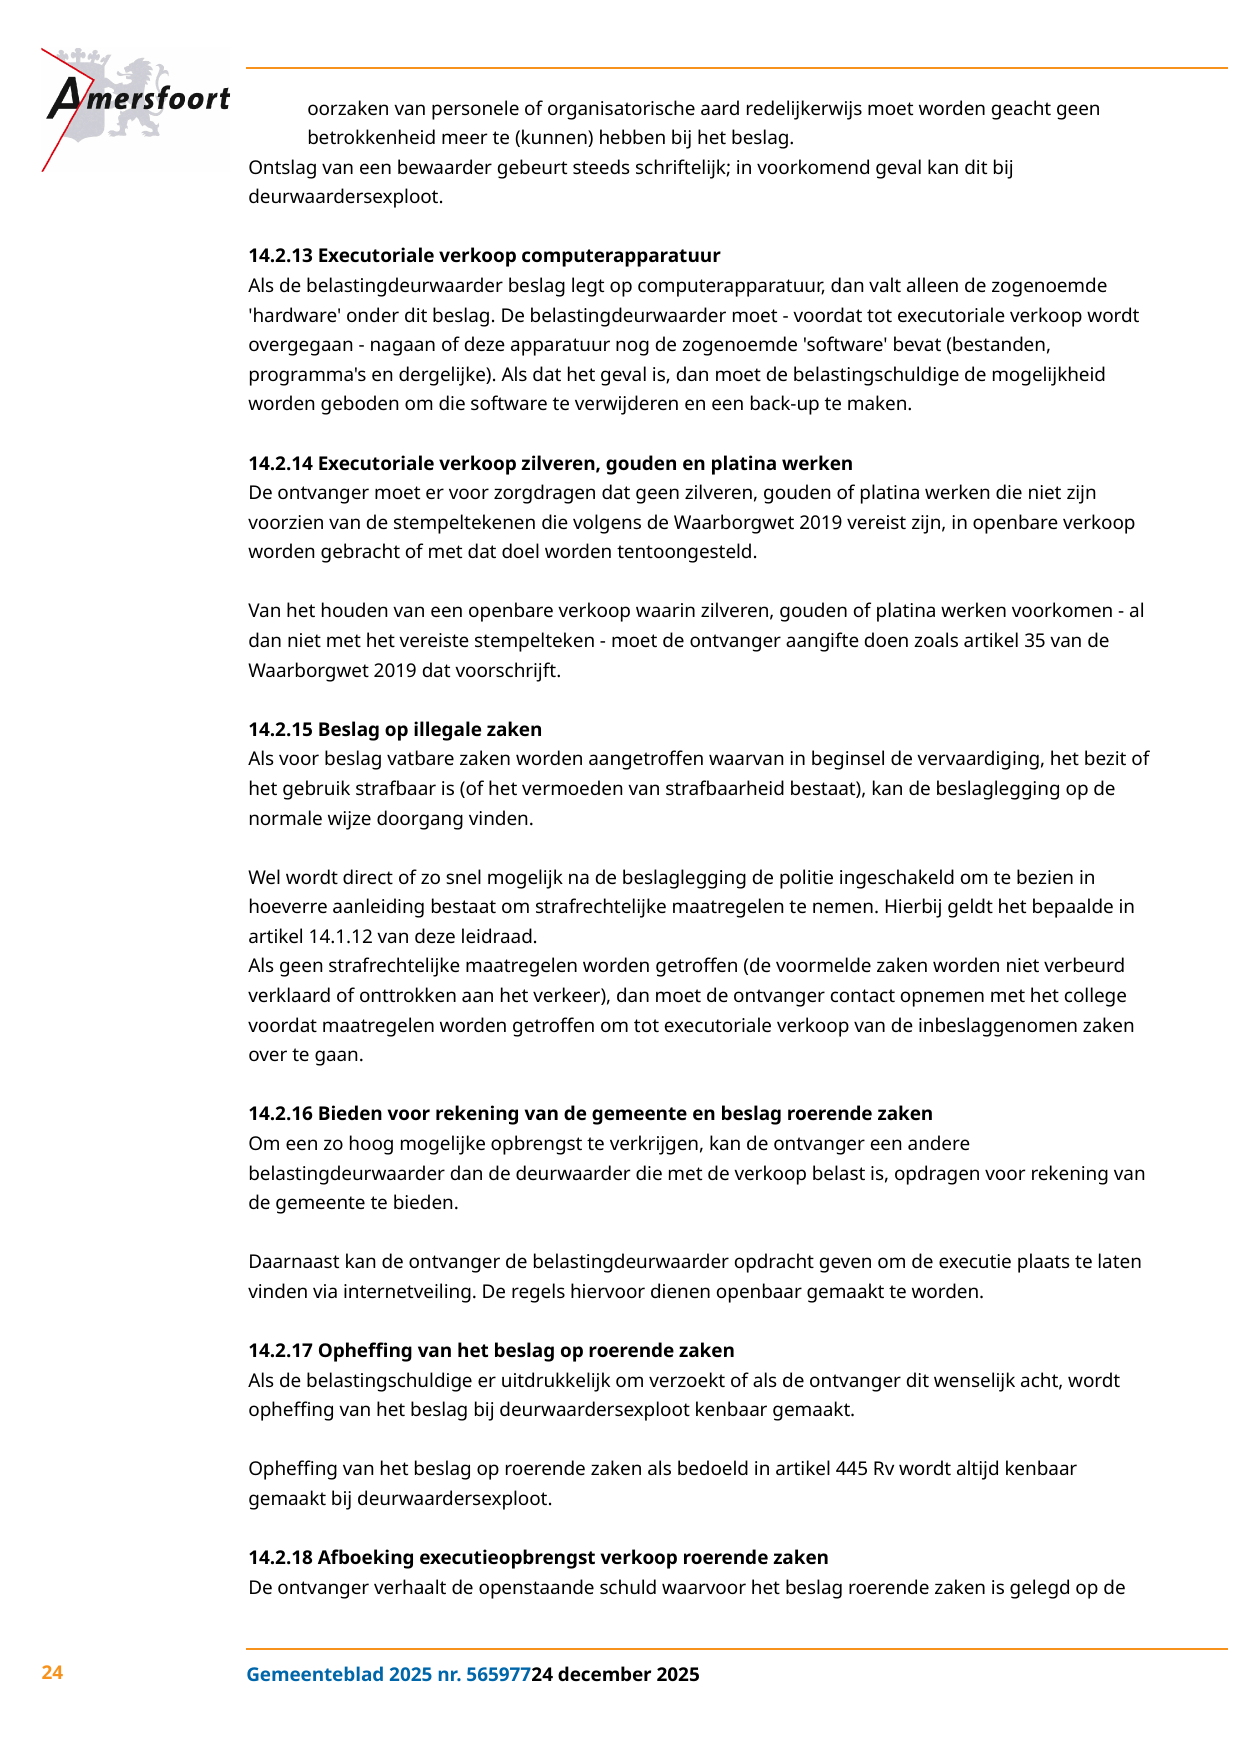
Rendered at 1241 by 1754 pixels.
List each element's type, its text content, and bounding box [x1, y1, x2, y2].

text Als de belastingschuldige er uitdrukkelijk om verzoekt of als de ontvanger dit wenselijk acht, wordt opheffing van het beslag bij deurwaardersexploot kenbaar gemaakt. [248, 1367, 1152, 1422]
text 14.2.14 Executoriale verkoop zilveren, gouden en platina werken [248, 450, 1152, 476]
text 14.2.15 Beslag op illegale zaken [248, 716, 1152, 742]
text 14.2.16 Bieden voor rekening van de gemeente en beslag roerende zaken [248, 1101, 1152, 1126]
text Opheffing van het beslag op roerende zaken als bedoeld in artikel 445 Rv wordt altijd kenbaar gemaakt bij deurwaardersexploot. [248, 1456, 1152, 1511]
text 14.2.13 Executoriale verkoop computerapparatuur [248, 243, 1152, 268]
text 14.2.17 Opheffing van het beslag op roerende zaken [248, 1337, 1152, 1363]
text De ontvanger verhaalt de openstaande schuld waarvoor het beslag roerende zaken is gelegd op de [248, 1574, 1152, 1600]
text Als geen strafrechtelijke maatregelen worden getroffen (de voormelde zaken worden niet verbeurd verklaard of onttrokken aan het verkeer), dan moet de ontvanger contact opnemen met het college voordat maatregelen worden getroffen om tot executoriale verkoop van de inbeslaggenomen zaken over te gaan. [248, 953, 1152, 1067]
text Daarnaast kan de ontvanger de belastingdeurwaarder opdracht geven om de executie plaats te laten vinden via internetveiling. De regels hiervoor dienen openbaar gemaakt te worden. [248, 1248, 1152, 1304]
text Om een zo hoog mogelijke opbrengst te verkrijgen, kan de ontvanger een andere belastingdeurwaarder dan de deurwaarder die met de verkoop belast is, opdragen voor rekening van de gemeente te bieden. [248, 1130, 1152, 1215]
text 14.2.18 Afboeking executieopbrengst verkoop roerende zaken [248, 1544, 1152, 1570]
text Als voor beslag vatbare zaken worden aangetroffen waarvan in beginsel de vervaardiging, het bezit of het gebruik strafbaar is (of het vermoeden van strafbaarheid bestaat), kan de beslaglegging op de normale wijze doorgang vinden. [248, 746, 1152, 831]
text Wel wordt direct of zo snel mogelijk na de beslaglegging de politie ingeschakeld om te bezien in hoeverre aanleiding bestaat om strafrechtelijke maatregelen te nemen. Hierbij geldt het bepaalde in artikel 14.1.12 van deze leidraad. [248, 864, 1152, 949]
text Als de belastingdeurwaarder beslag legt op computerapparatuur, dan valt alleen de zogenoemde 'hardware' onder dit beslag. De belastingdeurwaarder moet - voordat tot executoriale verkoop wordt overgegaan - nagaan of deze apparatuur nog de zogenoemde 'software' bevat (bestanden, programma's en dergelijke). Als dat het geval is, dan moet de belastingschuldige de mogelijkheid worden geboden om die software te verwijderen en een back-up te maken. [248, 272, 1152, 416]
text Van het houden van een openbare verkoop waarin zilveren, gouden of platina werken voorkomen - al dan niet met het vereiste stempelteken - moet de ontvanger aangifte doen zoals artikel 35 van de Waarborgwet 2019 dat voorschrijft. [248, 598, 1152, 683]
list oorzaken van personele of organisatorische aard redelijkerwijs moet worden geacht geen betrokkenheid meer te (kunnen) hebben bij het beslag. [248, 95, 1152, 150]
text De ontvanger moet er voor zorgdragen dat geen zilveren, gouden of platina werken die niet zijn voorzien van de stempeltekenen die volgens de Waarborgwet 2019 vereist zijn, in openbare verkoop worden gebracht of met dat doel worden tentoongesteld. [248, 479, 1152, 564]
picture [41, 47, 231, 172]
text Ontslag van een bewaarder gebeurt steeds schriftelijk; in voorkomend geval kan dit bij deurwaardersexploot. [248, 154, 1152, 209]
